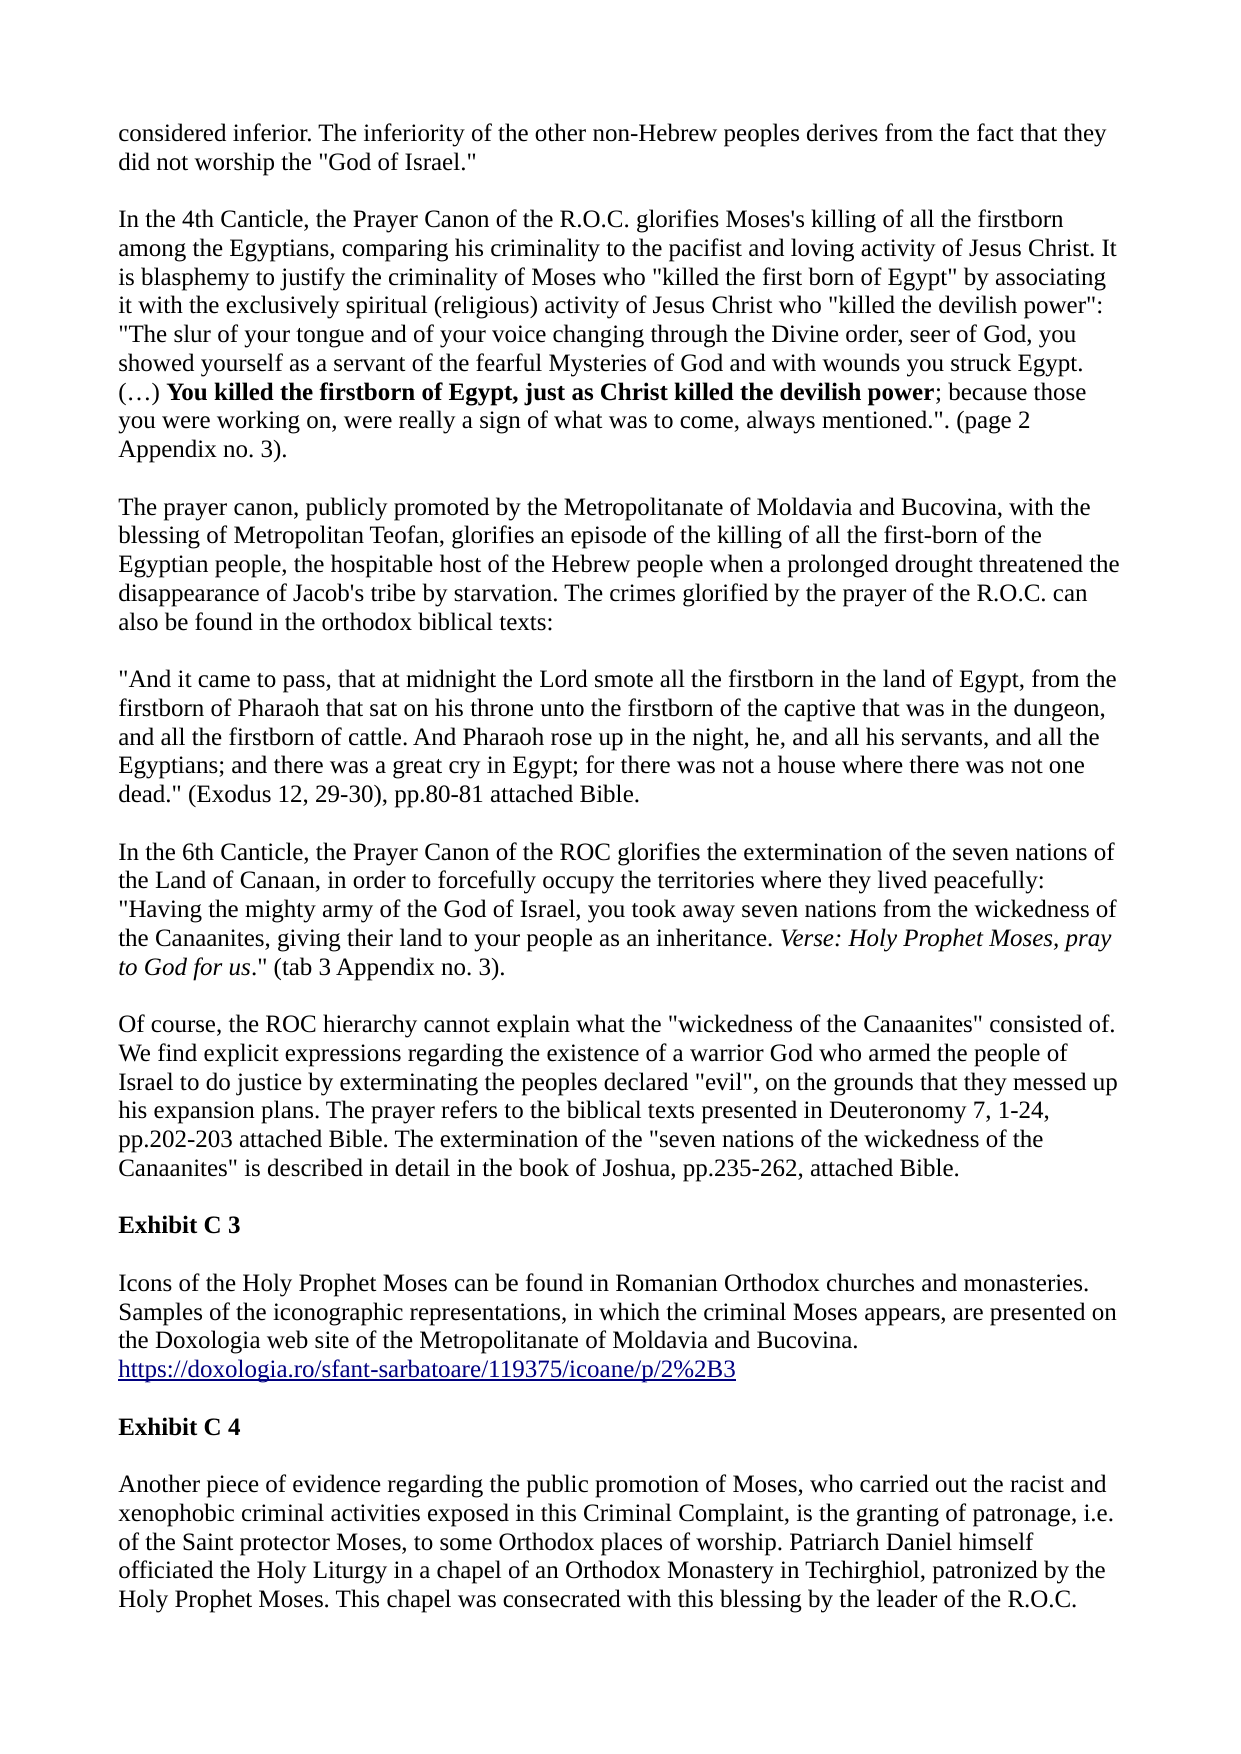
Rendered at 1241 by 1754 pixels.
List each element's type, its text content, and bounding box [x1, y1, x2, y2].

text The prayer canon, publicly promoted by the Metropolitanate of Moldavia and Bucovina, with the blessing of Metropolitan Teofan, glorifies an episode of the killing of all the first-born of the Egyptian people, the hospitable host of the Hebrew people when a prolonged drought threatened the disappearance of Jacob's tribe by starvation. The crimes glorified by the prayer of the R.O.C. can also be found in the orthodox biblical texts: [118, 492, 1122, 636]
text Exhibit C 4 [118, 1412, 1122, 1441]
text Exhibit C 3 [118, 1211, 1122, 1239]
text https://doxologia.ro/sfant-sarbatoare/119375/icoane/p/2%2B3 [118, 1354, 1122, 1383]
text In the 4th Canticle, the Prayer Canon of the R.O.C. glorifies Moses's killing of all the firstborn among the Egyptians, comparing his criminality to the pacifist and loving activity of Jesus Christ. It is blasphemy to justify the criminality of Moses who "killed the first born of Egypt" by associating it with the exclusively spiritual (religious) activity of Jesus Christ who "killed the devilish power": "The slur of your tongue and of your voice changing through the Divine order, seer of God, you showed yourself as a servant of the fearful Mysteries of God and with wounds you struck Egypt. (…) You killed the firstborn of Egypt, just as Christ killed the devilish power; because those you were working on, were really a sign of what was to come, always mentioned.". (page 2 Appendix no. 3). [118, 204, 1122, 463]
text Another piece of evidence regarding the public promotion of Moses, who carried out the racist and xenophobic criminal activities exposed in this Criminal Complaint, is the granting of patronage, i.e. of the Saint protector Moses, to some Orthodox places of worship. Patriarch Daniel himself officiated the Holy Liturgy in a chapel of an Orthodox Monastery in Techirghiol, patronized by the Holy Prophet Moses. This chapel was consecrated with this blessing by the leader of the R.O.C. [118, 1469, 1122, 1613]
text Of course, the ROC hierarchy cannot explain what the "wickedness of the Canaanites" consisted of. We find explicit expressions regarding the existence of a warrior God who armed the people of Israel to do justice by exterminating the peoples declared "evil", on the grounds that they messed up his expansion plans. The prayer refers to the biblical texts presented in Deuteronomy 7, 1-24, pp.202-203 attached Bible. The extermination of the "seven nations of the wickedness of the Canaanites" is described in detail in the book of Joshua, pp.235-262, attached Bible. [118, 1009, 1122, 1182]
text In the 6th Canticle, the Prayer Canon of the ROC glorifies the extermination of the seven nations of the Land of Canaan, in order to forcefully occupy the territories where they lived peacefully: "Having the mighty army of the God of Israel, you took away seven nations from the wickedness of the Canaanites, giving their land to your people as an inheritance. Verse: Holy Prophet Moses, pray to God for us." (tab 3 Appendix no. 3). [118, 837, 1122, 981]
text "And it came to pass, that at midnight the Lord smote all the firstborn in the land of Egypt, from the firstborn of Pharaoh that sat on his throne unto the firstborn of the captive that was in the dungeon, and all the firstborn of cattle. And Pharaoh rose up in the night, he, and all his servants, and all the Egyptians; and there was a great cry in Egypt; for there was not a house where there was not one dead." (Exodus 12, 29-30), pp.80-81 attached Bible. [118, 664, 1122, 808]
text considered inferior. The inferiority of the other non-Hebrew peoples derives from the fact that they did not worship the "God of Israel." [118, 118, 1122, 176]
text Icons of the Holy Prophet Moses can be found in Romanian Orthodox churches and monasteries. Samples of the iconographic representations, in which the criminal Moses appears, are presented on the Doxologia web site of the Metropolitanate of Moldavia and Bucovina. [118, 1268, 1122, 1354]
